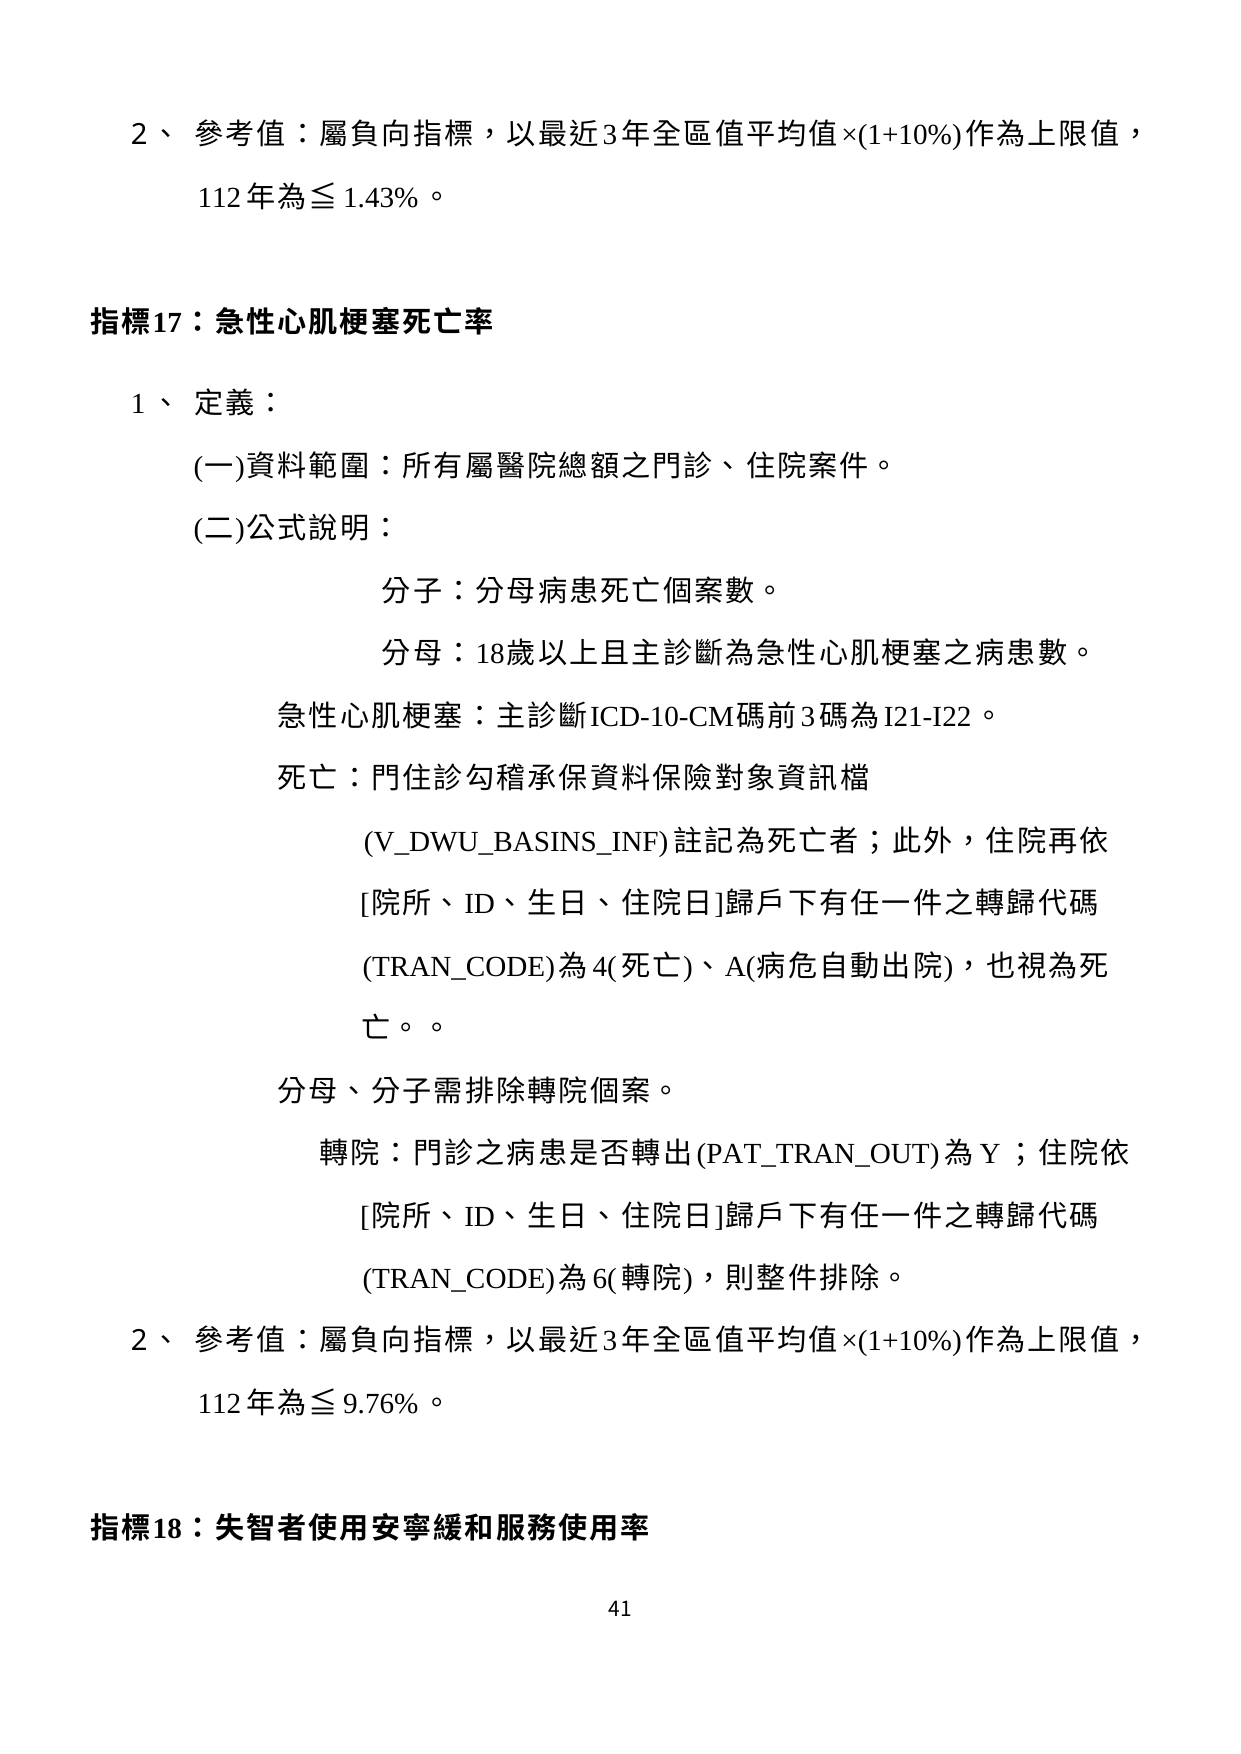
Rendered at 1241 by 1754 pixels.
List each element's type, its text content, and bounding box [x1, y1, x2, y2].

text 急性心肌梗塞：主診斷ICD-10-CM碼前3碼為I21-I22。 [276, 672, 1145, 734]
text 分母：18歲以上且主診斷為急性心肌梗塞之病患數。 [378, 609, 1145, 672]
list 定義： [125, 359, 1145, 422]
text 分子：分母病患死亡個案數。 [378, 547, 1145, 609]
list 參考值：屬負向指標，以最近3年全區值平均值×(1+10%)作為上限值，112年為≦1.43%。 [125, 90, 1145, 215]
text (一)資料範圍：所有屬醫院總額之門診、住院案件。 [189, 422, 1145, 484]
text 轉院：門診之病患是否轉出(PAT_TRAN_OUT)為Y；住院依[院所、ID、生日、住院日]歸戶下有任一件之轉歸代碼(TRAN_CODE)為6(轉院)，則整件排除。 [276, 1109, 1145, 1297]
text 指標17：急性心肌梗塞死亡率 [89, 278, 1145, 340]
text 死亡：門住診勾稽承保資料保險對象資訊檔(V_DWU_BASINS_INF)註記為死亡者；此外，住院再依[院所、ID、生日、住院日]歸戶下有任一件之轉歸代碼(TRAN_CODE)為4(死亡)、A(病危自動出院)，也視為死亡。。 [276, 734, 1145, 1047]
text (二)公式說明： [189, 484, 1145, 547]
text 指標18：失智者使用安寧緩和服務使用率 [89, 1484, 1145, 1547]
text 分母、分子需排除轉院個案。 [276, 1047, 1145, 1109]
list 參考值：屬負向指標，以最近3年全區值平均值×(1+10%)作為上限值，112年為≦9.76%。 [125, 1297, 1145, 1422]
